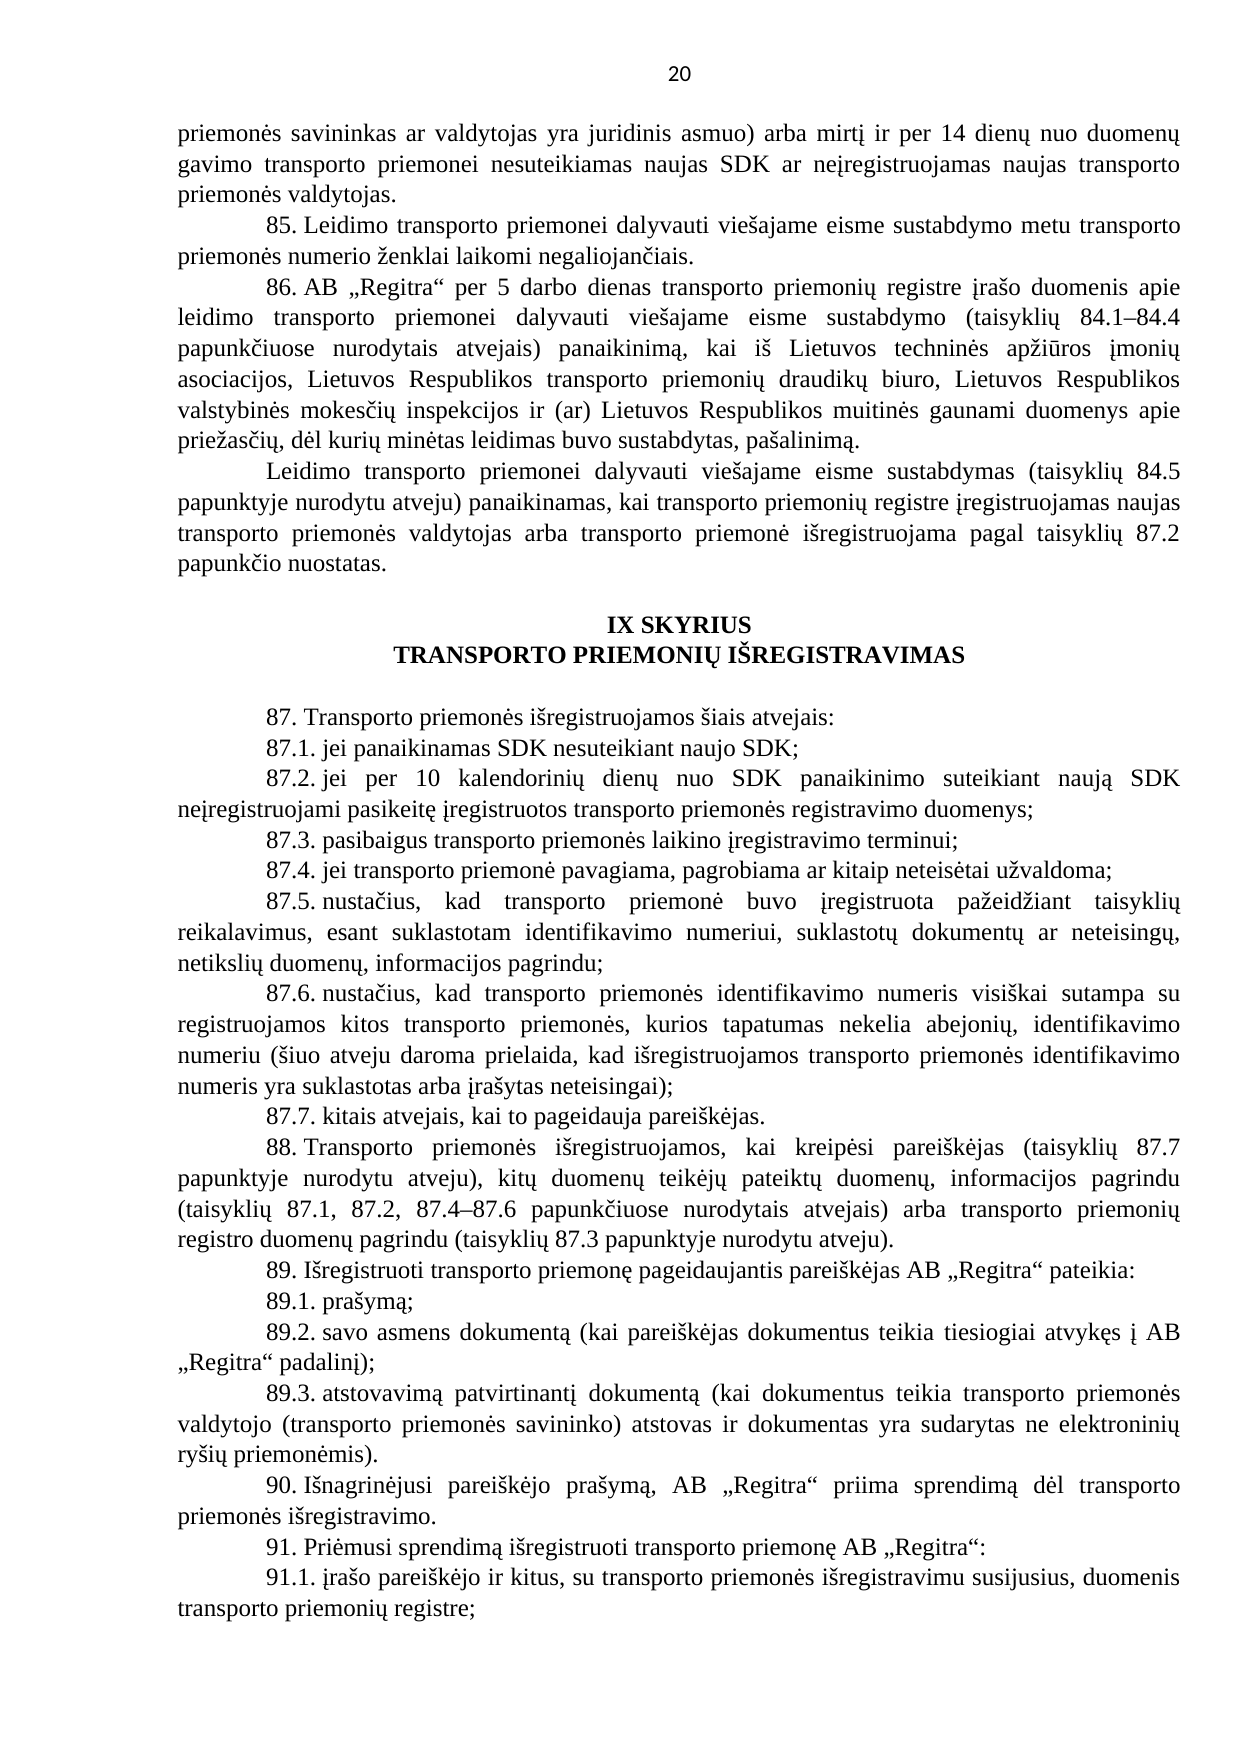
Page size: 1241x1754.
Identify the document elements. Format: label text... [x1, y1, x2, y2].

text 89.3. atstovavimą patvirtinantį dokumentą (kai dokumentus teikia transporto priemonės valdytojo (transporto priemonės savininko) atstovas ir dokumentas yra sudarytas ne elektroninių ryšių priemonėmis). [177, 1378, 1181, 1468]
text 88. Transporto priemonės išregistruojamos, kai kreipėsi pareiškėjas (taisyklių 87.7 papunktyje nurodytu atveju), kitų duomenų teikėjų pateiktų duomenų, informacijos pagrindu (taisyklių 87.1, 87.2, 87.4–87.6 papunkčiuose nurodytais atvejais) arba transporto priemonių registro duomenų pagrindu (taisyklių 87.3 papunktyje nurodytu atveju). [177, 1132, 1181, 1253]
text 87.5. nustačius, kad transporto priemonė buvo įregistruota pažeidžiant taisyklių reikalavimus, esant suklastotam identifikavimo numeriui, suklastotų dokumentų ar neteisingų, netikslių duomenų, informacijos pagrindu; [177, 886, 1181, 977]
text 89.2. savo asmens dokumentą (kai pareiškėjas dokumentus teikia tiesiogiai atvykęs į AB „Regitra“ padalinį); [177, 1317, 1181, 1376]
text Leidimo transporto priemonei dalyvauti viešajame eisme sustabdymas (taisyklių 84.5 papunktyje nurodytu atveju) panaikinamas, kai transporto priemonių registre įregistruojamas naujas transporto priemonės valdytojas arba transporto priemonė išregistruojama pagal taisyklių 87.2 papunkčio nuostatas. [177, 456, 1181, 577]
text TRANSPORTO PRIEMONIŲ IŠREGISTRAVIMAS [177, 641, 1181, 669]
text 91. Priėmusi sprendimą išregistruoti transporto priemonę AB „Regitra“: [177, 1532, 1181, 1560]
text 89.1. prašymą; [177, 1286, 1181, 1314]
text 90. Išnagrinėjusi pareiškėjo prašymą, AB „Regitra“ priima sprendimą dėl transporto priemonės išregistravimo. [177, 1470, 1181, 1530]
text 87.4. jei transporto priemonė pavagiama, pagrobiama ar kitaip neteisėtai užvaldoma; [177, 856, 1181, 884]
text 91.1. įrašo pareiškėjo ir kitus, su transporto priemonės išregistravimu susijusius, duomenis transporto priemonių registre; [177, 1562, 1181, 1622]
text 89. Išregistruoti transporto priemonę pageidaujantis pareiškėjas AB „Regitra“ pateikia: [177, 1255, 1181, 1284]
text 87.2. jei per 10 kalendorinių dienų nuo SDK panaikinimo suteikiant naują SDK neįregistruojami pasikeitę įregistruotos transporto priemonės registravimo duomenys; [177, 763, 1181, 823]
text 87.1. jei panaikinamas SDK nesuteikiant naujo SDK; [177, 733, 1181, 761]
text priemonės savininkas ar valdytojas yra juridinis asmuo) arba mirtį ir per 14 dienų nuo duomenų gavimo transporto priemonei nesuteikiamas naujas SDK ar neįregistruojamas naujas transporto priemonės valdytojas. [177, 118, 1181, 208]
text IX SKYRIUS [177, 610, 1181, 638]
text 85. Leidimo transporto priemonei dalyvauti viešajame eisme sustabdymo metu transporto priemonės numerio ženklai laikomi negaliojančiais. [177, 210, 1181, 270]
text 87.6. nustačius, kad transporto priemonės identifikavimo numeris visiškai sutampa su registruojamos kitos transporto priemonės, kurios tapatumas nekelia abejonių, identifikavimo numeriu (šiuo atveju daroma prielaida, kad išregistruojamos transporto priemonės identifikavimo numeris yra suklastotas arba įrašytas neteisingai); [177, 978, 1181, 1099]
text 86. AB „Regitra“ per 5 darbo dienas transporto priemonių registre įrašo duomenis apie leidimo transporto priemonei dalyvauti viešajame eisme sustabdymo (taisyklių 84.1–84.4 papunkčiuose nurodytais atvejais) panaikinimą, kai iš Lietuvos techninės apžiūros įmonių asociacijos, Lietuvos Respublikos transporto priemonių draudikų biuro, Lietuvos Respublikos valstybinės mokesčių inspekcijos ir (ar) Lietuvos Respublikos muitinės gaunami duomenys apie priežasčių, dėl kurių minėtas leidimas buvo sustabdytas, pašalinimą. [177, 272, 1181, 454]
text 87.7. kitais atvejais, kai to pageidauja pareiškėjas. [177, 1101, 1181, 1130]
text 87.3. pasibaigus transporto priemonės laikino įregistravimo terminui; [177, 825, 1181, 854]
text 87. Transporto priemonės išregistruojamos šiais atvejais: [177, 702, 1181, 731]
